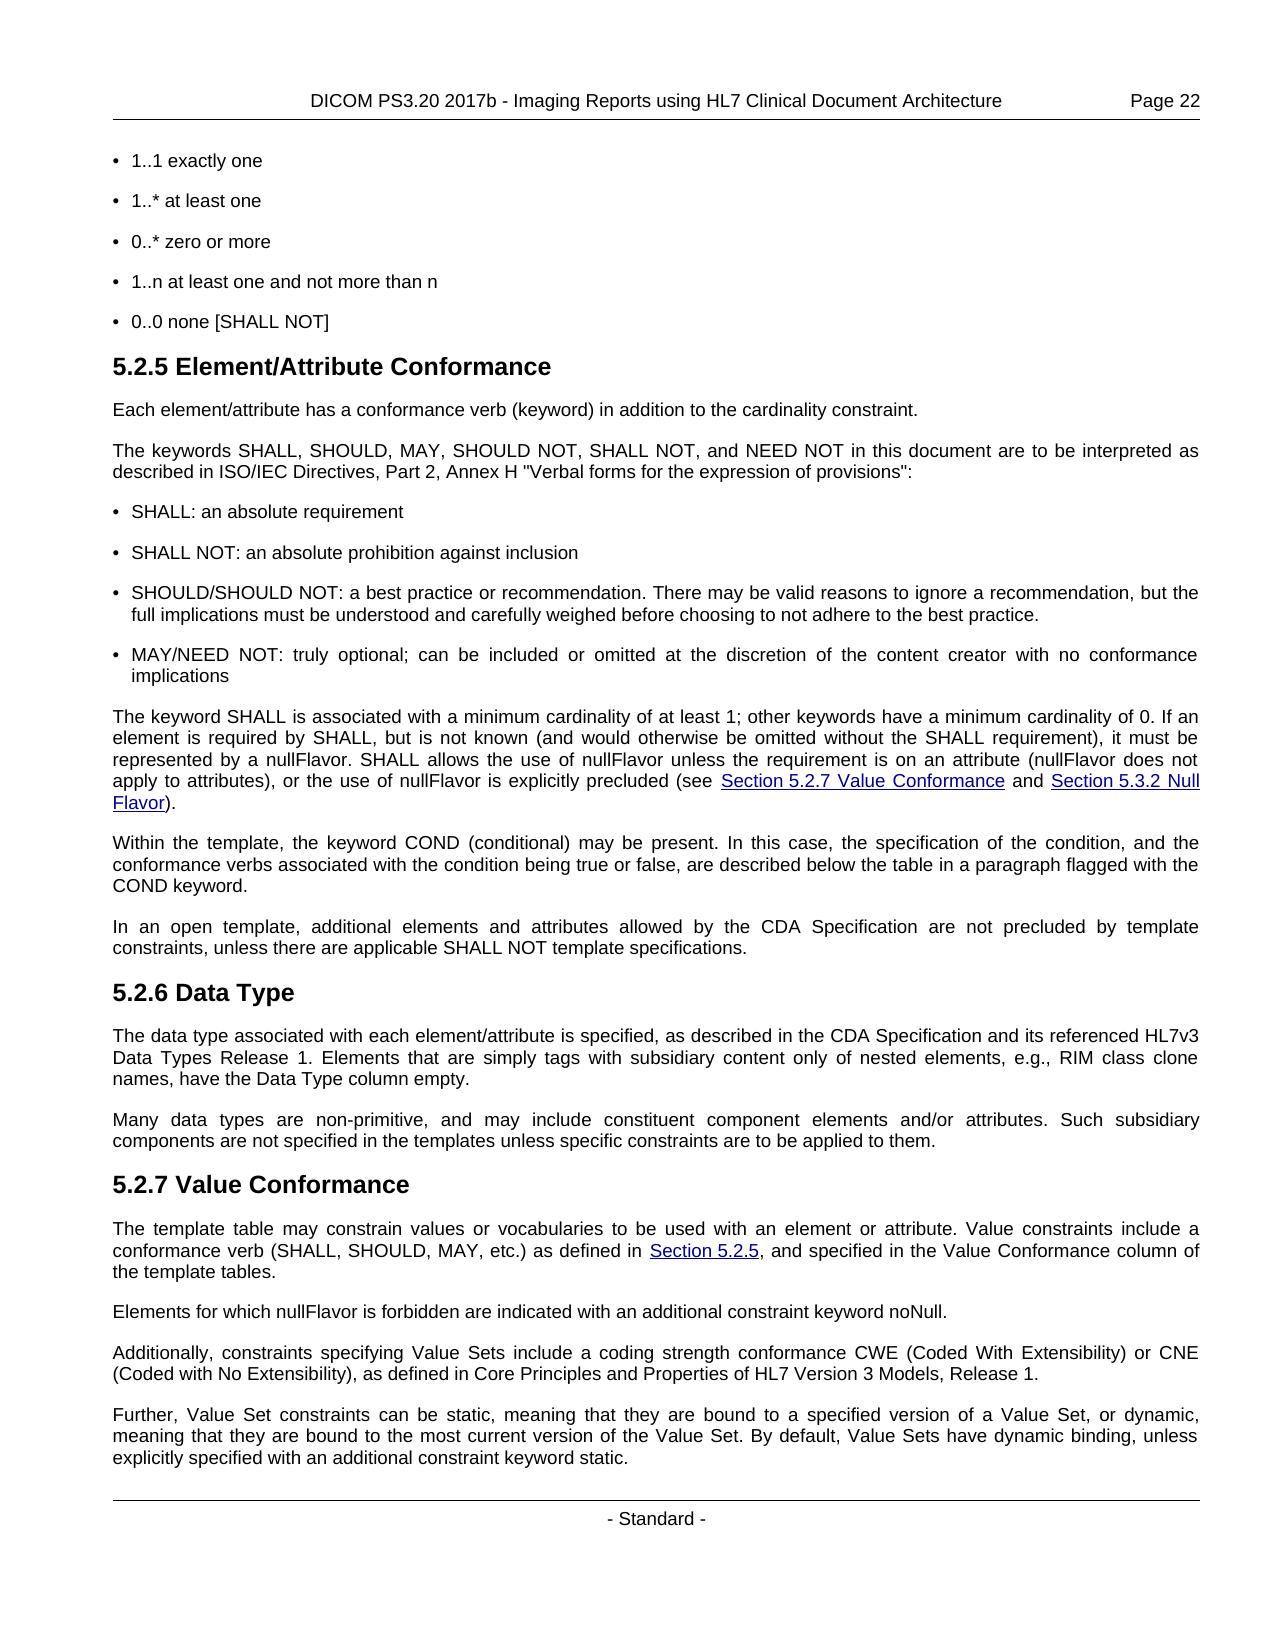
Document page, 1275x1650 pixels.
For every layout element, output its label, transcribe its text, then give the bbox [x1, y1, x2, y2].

text 5.2.7 Value Conformance [112, 1170, 1200, 1199]
text Within the template, the keyword COND (conditional) may be present. In this case, the specification of the condition, and the conformance verbs associated with the condition being true or false, are described below the table in a paragraph flagged with the COND keyword. [112, 832, 1200, 897]
text The keywords SHALL, SHOULD, MAY, SHOULD NOT, SHALL NOT, and NEED NOT in this document are to be interpreted as described in ISO/IEC Directives, Part 2, Annex H "Verbal forms for the expression of provisions": [112, 439, 1200, 482]
list SHALL NOT: an absolute prohibition against inclusion [112, 542, 1200, 563]
list MAY/NEED NOT: truly optional; can be included or omitted at the discretion of the content creator with no conformance implications [112, 644, 1200, 687]
list SHOULD/SHOULD NOT: a best practice or recommendation. There may be valid reasons to ignore a recommendation, but the full implications must be understood and carefully weighed before choosing to not adhere to the best practice. [112, 582, 1200, 625]
list 0..0 none [SHALL NOT] [112, 311, 1200, 333]
text The data type associated with each element/attribute is specified, as described in the CDA Specification and its referenced HL7v3 Data Types Release 1. Elements that are simply tags with subsidiary content only of nested elements, e.g., RIM class clone names, have the Data Type column empty. [112, 1025, 1200, 1090]
text Further, Value Set constraints can be static, meaning that they are bound to a specified version of a Value Set, or dynamic, meaning that they are bound to the most current version of the Value Set. By default, Value Sets have dynamic binding, unless explicitly specified with an additional constraint keyword static. [112, 1403, 1200, 1468]
text In an open template, additional elements and attributes allowed by the CDA Specification are not precluded by template constraints, unless there are applicable SHALL NOT template specifications. [112, 916, 1200, 959]
text Additionally, constraints specifying Value Sets include a coding strength conformance CWE (Coded With Extensibility) or CNE (Coded with No Extensibility), as defined in Core Principles and Properties of HL7 Version 3 Models, Release 1. [112, 1342, 1200, 1385]
list 1..* at least one [112, 190, 1200, 212]
text Elements for which nullFlavor is forbidden are indicated with an additional constraint keyword noNull. [112, 1301, 1200, 1323]
text Each element/attribute has a conformance verb (keyword) in addition to the cardinality constraint. [112, 399, 1200, 421]
list SHALL: an absolute requirement [112, 501, 1200, 523]
text The template table may constrain values or vocabularies to be used with an element or attribute. Value constraints include a conformance verb (SHALL, SHOULD, MAY, etc.) as defined in Section 5.2.5, and specified in the Value Conformance column of the template tables. [112, 1218, 1200, 1282]
text Many data types are non-primitive, and may include constituent component elements and/or attributes. Such subsidiary components are not specified in the templates unless specific constraints are to be applied to them. [112, 1108, 1200, 1152]
list 1..1 exactly one [112, 150, 1200, 172]
list 1..n at least one and not more than n [112, 271, 1200, 292]
list 0..* zero or more [112, 231, 1200, 252]
text 5.2.5 Element/Attribute Conformance [112, 352, 1200, 380]
text The keyword SHALL is associated with a minimum cardinality of at least 1; other keywords have a minimum cardinality of 0. If an element is required by SHALL, but is not known (and would otherwise be omitted without the SHALL requirement), it must be represented by a nullFlavor. SHALL allows the use of nullFlavor unless the requirement is on an attribute (nullFlavor does not apply to attributes), or the use of nullFlavor is explicitly precluded (see Section 5.2.7 Value Conformance and Section 5.3.2 Null Flavor). [112, 706, 1200, 813]
text 5.2.6 Data Type [112, 977, 1200, 1006]
